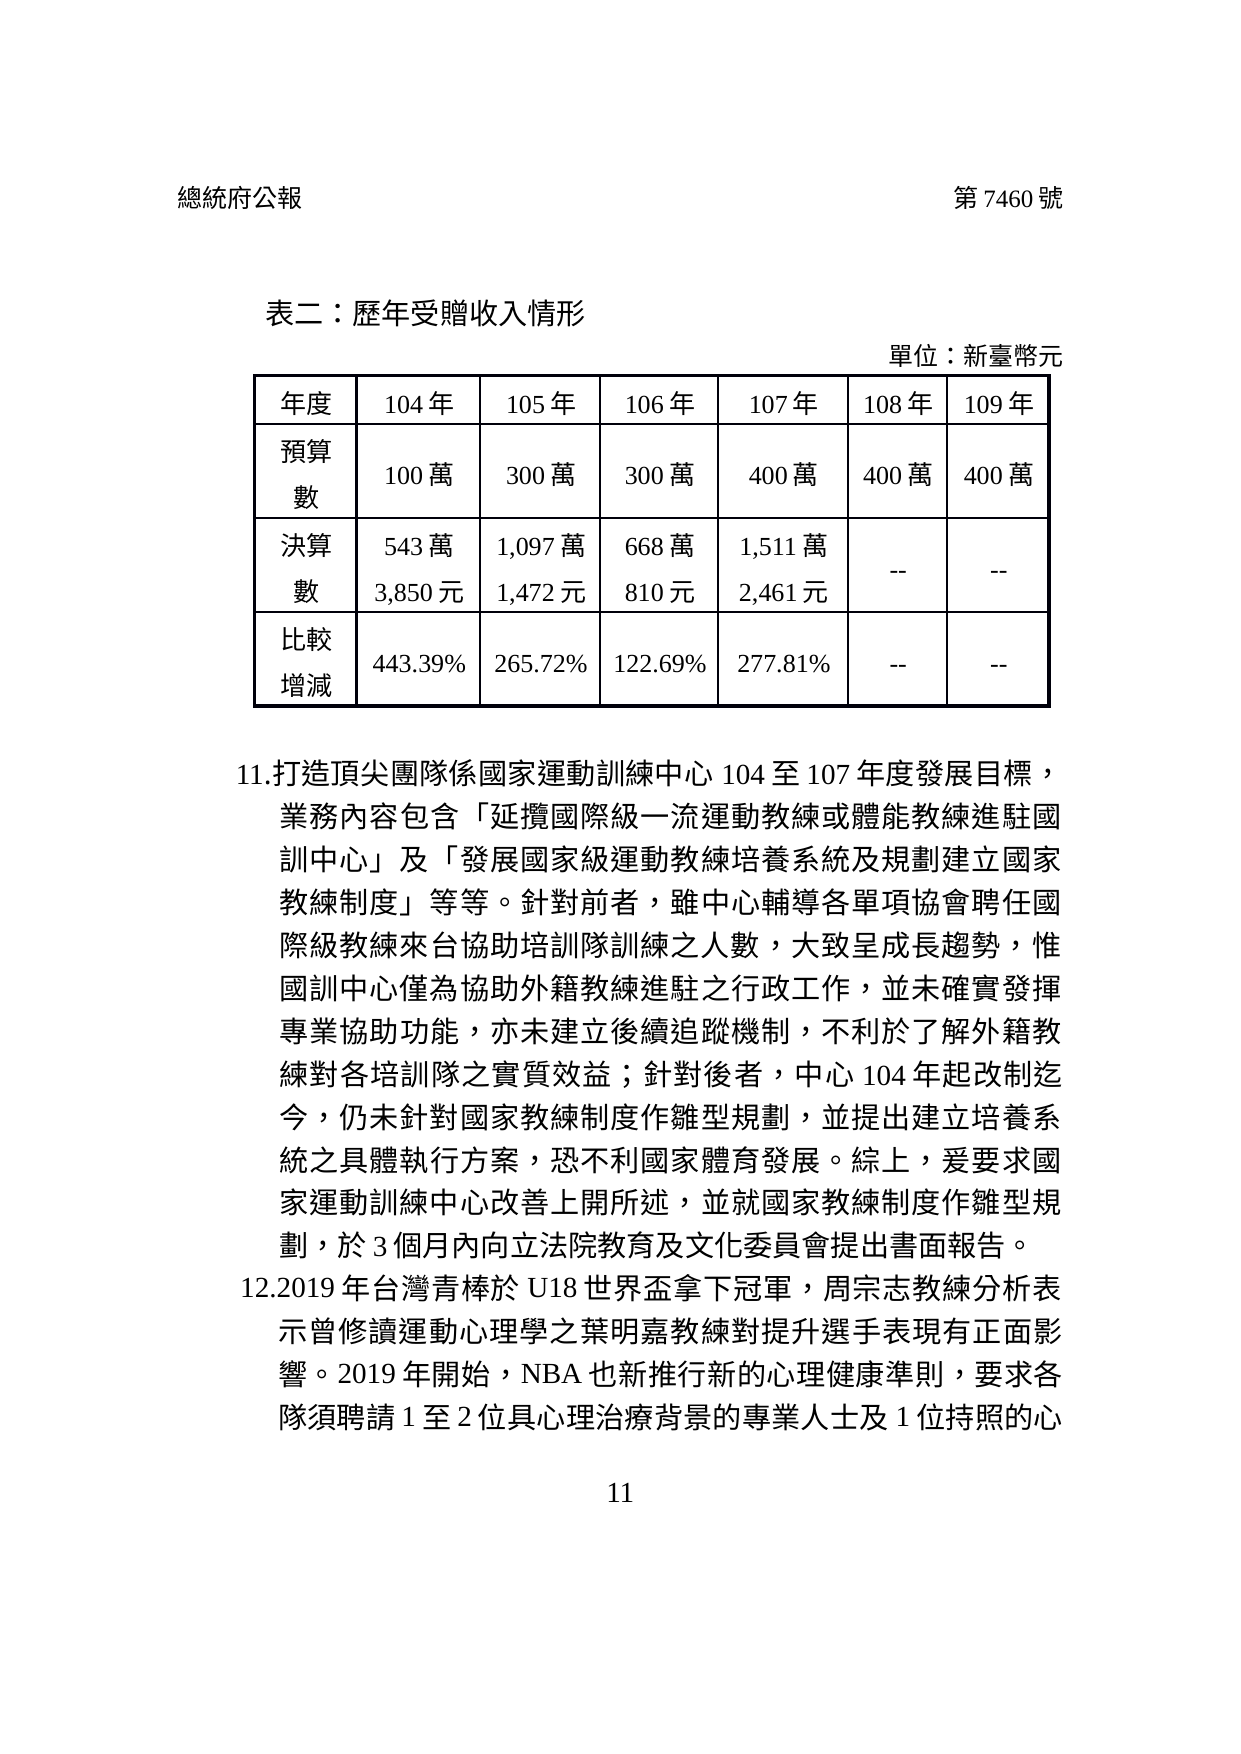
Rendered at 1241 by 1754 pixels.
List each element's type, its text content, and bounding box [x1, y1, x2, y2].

table_cell 400萬 [849, 425, 946, 517]
table_header 107年 [719, 377, 847, 423]
table_cell 300萬 [481, 425, 599, 517]
table_cell 265.72% [481, 613, 599, 704]
table_cell 100萬 [358, 425, 479, 517]
text 11.打造頂尖團隊係國家運動訓練中心104至107年度發展目標，業務內容包含「延攬國際級一流運動教練或體能教練進駐國訓中心」及「發展國家級運動教練培養系統及規劃建立國家教練制度」等等。針對前者，雖中心輔導各單項協會聘任國際級教練來台協助培訓隊訓練之人數，大致呈成長趨勢，惟國訓中心僅為協助外籍教練進駐之行政工作，並未確實發揮專業協助功能，亦未建立後續追蹤機制，不利於了解外籍教練對各培訓隊之實質效益；針對後者，中心104年起改制迄今，仍未針對國家教練制度作雛型規劃，並提出建立培養系統之具體執行方案，恐不利國家體育發展。綜上，爰要求國家運動訓練中心改善上開所述，並就國家教練制度作雛型規劃，於3個月內向立法院教育及文化委員會提出書面報告。 [236, 750, 1063, 1265]
table_cell 122.69% [601, 613, 717, 704]
text 單位：新臺幣元 [177, 332, 1063, 374]
table_cell 668萬 810元 [601, 519, 717, 611]
table_cell 443.39% [358, 613, 479, 704]
table_header 105年 [481, 377, 599, 423]
table_cell 277.81% [719, 613, 847, 704]
table_header 106年 [601, 377, 717, 423]
table_cell -- [849, 613, 946, 704]
table_cell 400萬 [948, 425, 1047, 517]
text 12.2019年台灣青棒於U18世界盃拿下冠軍，周宗志教練分析表示曾修讀運動心理學之葉明嘉教練對提升選手表現有正面影響。2019年開始，NBA也新推行新的心理健康準則，要求各隊須聘請1至2位具心理治療背景的專業人士及1位持照的心 [240, 1265, 1063, 1437]
table_cell 決算數 [256, 519, 355, 611]
table_cell -- [948, 613, 1047, 704]
table_cell 400萬 [719, 425, 847, 517]
table_cell -- [849, 519, 946, 611]
table_header 年度 [256, 377, 355, 423]
table_cell 300萬 [601, 425, 717, 517]
table_cell 比較 增減 [256, 613, 355, 704]
table_header 104年 [358, 377, 479, 423]
table_header 108年 [849, 377, 946, 423]
table_cell 1,511萬 2,461元 [719, 519, 847, 611]
table_cell -- [948, 519, 1047, 611]
table_cell 預算數 [256, 425, 355, 517]
table_header 109年 [948, 377, 1047, 423]
text 表二：歷年受贈收入情形 [265, 291, 1063, 332]
table_cell 543萬 3,850元 [358, 519, 479, 611]
table_cell 1,097萬 1,472元 [481, 519, 599, 611]
